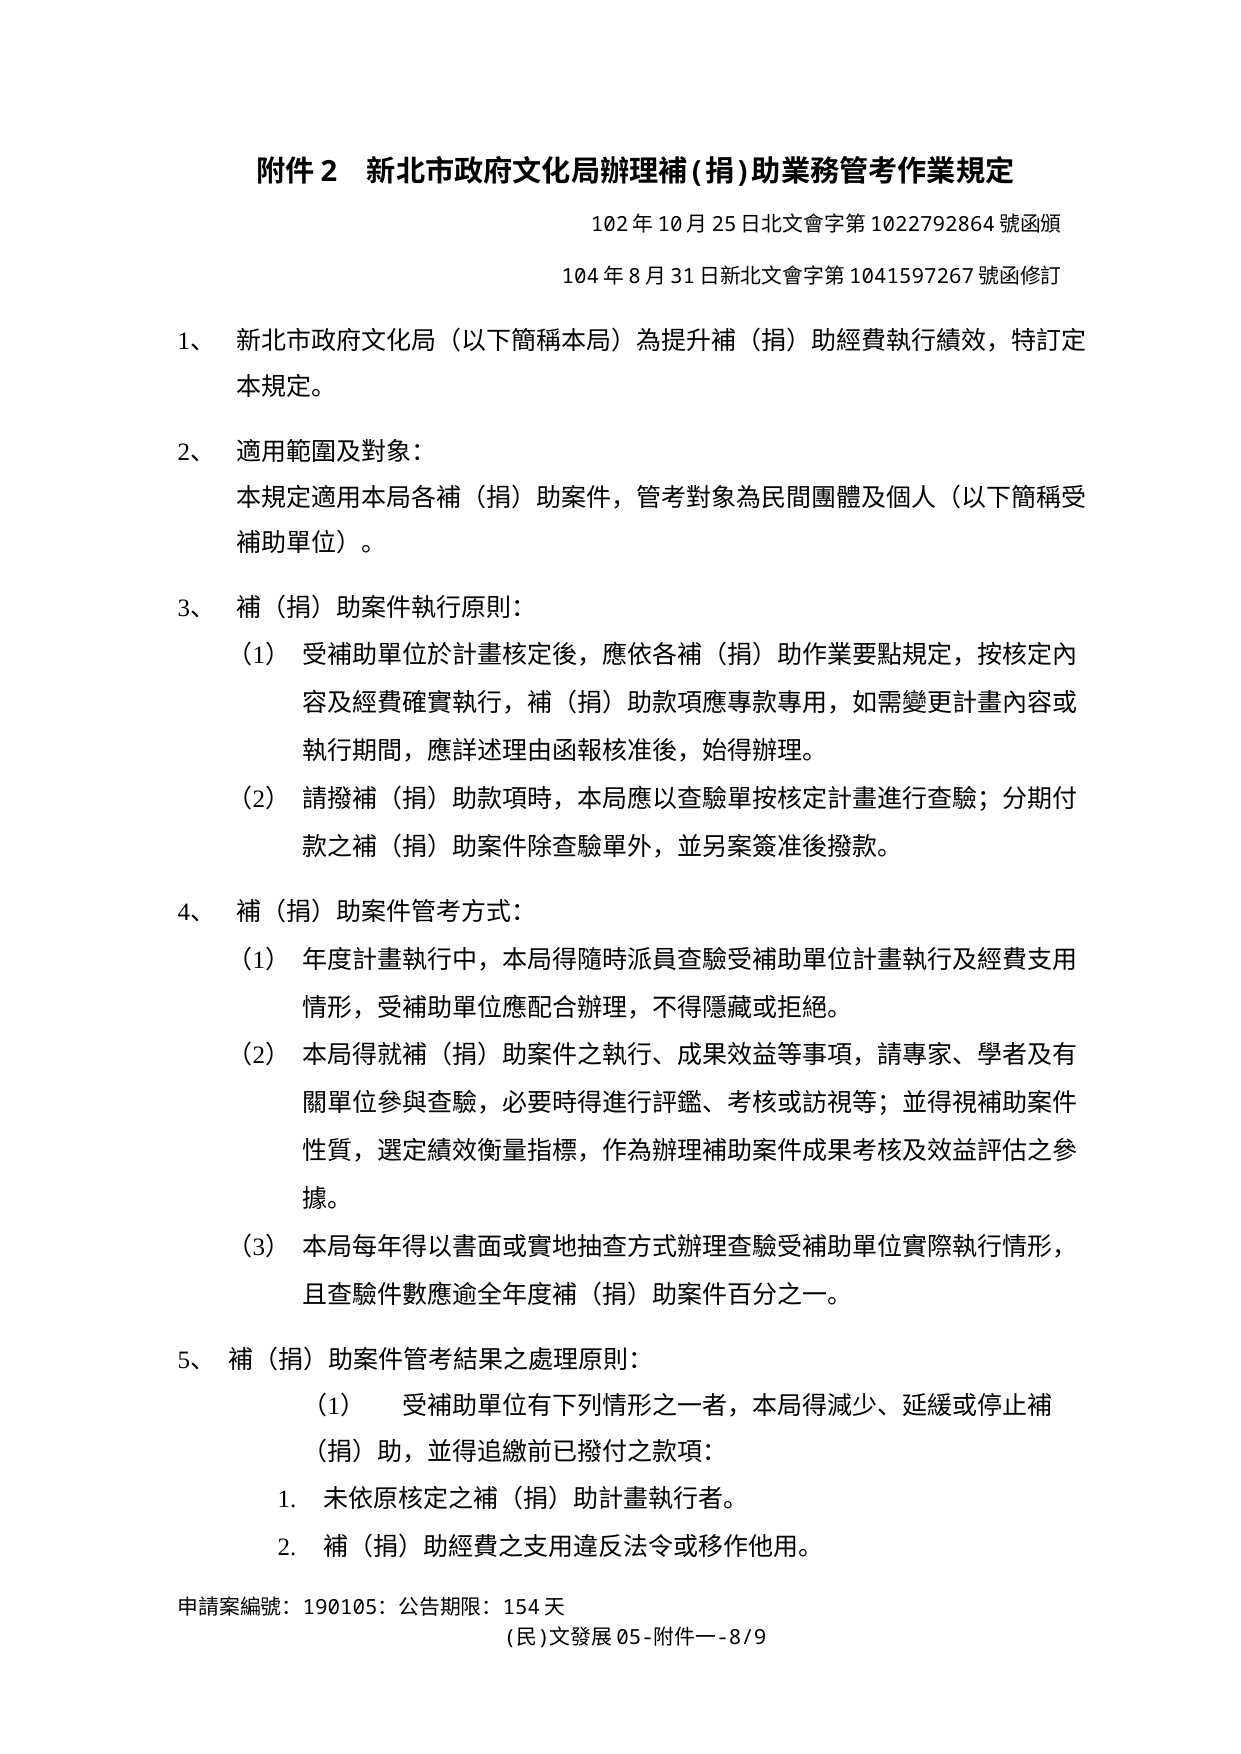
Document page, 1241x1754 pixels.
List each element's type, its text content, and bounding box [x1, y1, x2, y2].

list 適用範圍及對象： [177, 423, 1092, 469]
list 補（捐）助經費之支用違反法令或移作他用。 [277, 1517, 1092, 1565]
list 新北市政府文化局（以下簡稱本局）為提升補（捐）助經費執行績效，特訂定本規定。 [177, 313, 1092, 405]
text 附件2 新北市政府文化局辦理補(捐)助業務管考作業規定 [177, 148, 1092, 190]
text 本規定適用本局各補（捐）助案件，管考對象為民間團體及個人（以下簡稱受補助單位）。 [236, 469, 1092, 561]
list 請撥補（捐）助款項時，本局應以查驗單按核定計畫進行查驗；分期付款之補（捐）助案件除查驗單外，並另案簽准後撥款。 [227, 769, 1092, 865]
list 補（捐）助案件管考結果之處理原則： [177, 1332, 1092, 1378]
list 本局每年得以書面或實地抽查方式辦理查驗受補助單位實際執行情形，且查驗件數應逾全年度補（捐）助案件百分之一。 [227, 1217, 1092, 1313]
list 受補助單位於計畫核定後，應依各補（捐）助作業要點規定，按核定內容及經費確實執行，補（捐）助款項應專款專用，如需變更計畫內容或執行期間，應詳述理由函報核准後，始得辦理。 [227, 626, 1092, 769]
list 年度計畫執行中，本局得隨時派員查驗受補助單位計畫執行及經費支用情形，受補助單位應配合辦理，不得隱藏或拒絕。 [227, 930, 1092, 1026]
list 補（捐）助案件執行原則： [177, 580, 1092, 626]
text 102年10月25日北文會字第1022792864號函頒 104年8月31日新北文會字第1041597267號函修訂 [177, 190, 1061, 294]
list 本局得就補（捐）助案件之執行、成果效益等事項，請專家、學者及有關單位參與查驗，必要時得進行評鑑、考核或訪視等；並得視補助案件性質，選定績效衡量指標，作為辦理補助案件成果考核及效益評估之參據。 [227, 1026, 1092, 1217]
list 未依原核定之補（捐）助計畫執行者。 [277, 1469, 1092, 1517]
list 受補助單位有下列情形之一者，本局得減少、延緩或停止補（捐）助，並得追繳前已撥付之款項： [302, 1378, 1092, 1469]
list 補（捐）助案件管考方式： [177, 884, 1092, 930]
